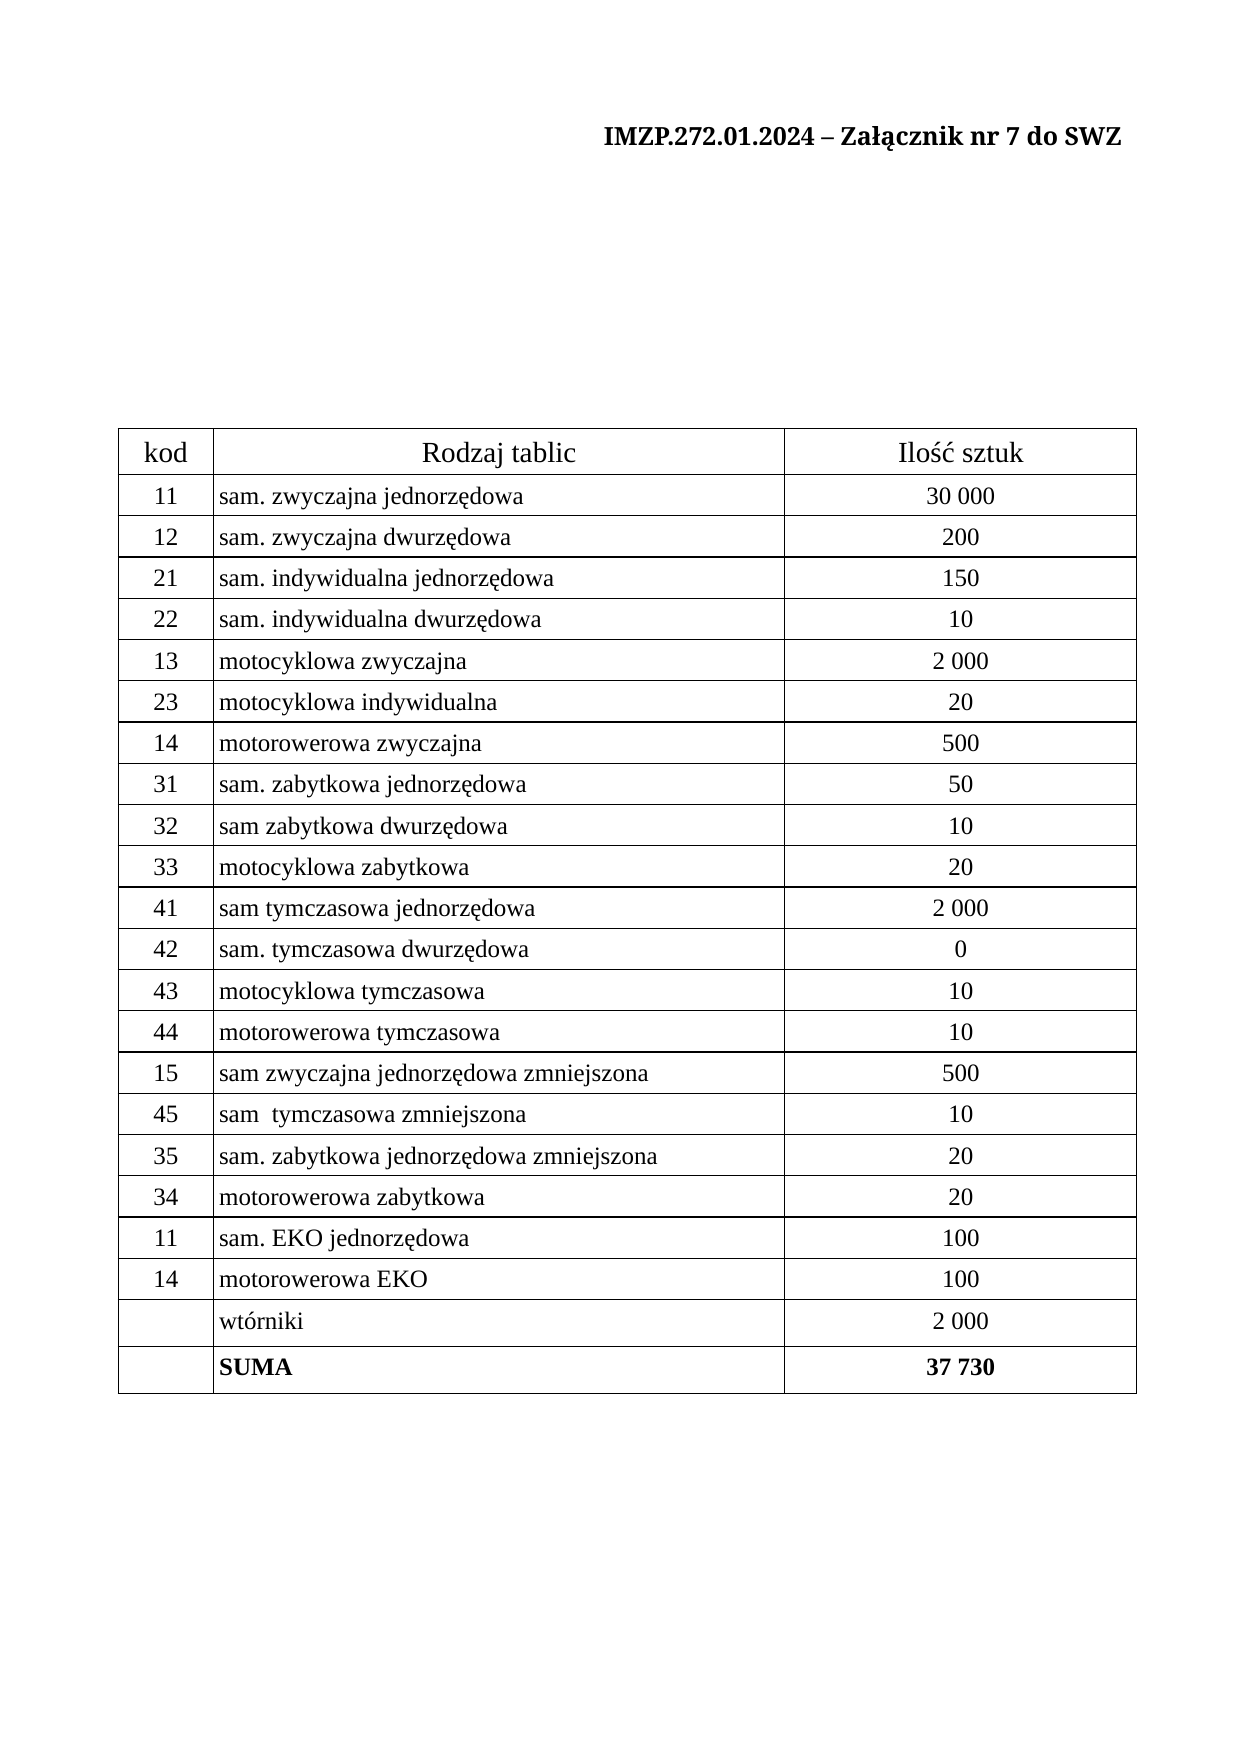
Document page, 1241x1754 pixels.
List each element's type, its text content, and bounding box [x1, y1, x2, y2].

table_cell sam. zabytkowa jednorzędowa zmniejszona [214, 1135, 784, 1175]
table_cell 33 [119, 846, 213, 886]
table_cell 150 [785, 558, 1136, 598]
table_cell 11 [119, 475, 213, 515]
table_cell motocyklowa indywidualna [214, 681, 784, 721]
table_cell motorowerowa zwyczajna [214, 723, 784, 763]
table_cell 20 [785, 846, 1136, 886]
table_cell motorowerowa EKO [214, 1259, 784, 1299]
table_cell sam. EKO jednorzędowa [214, 1218, 784, 1258]
table_cell 10 [785, 970, 1136, 1010]
table_cell 23 [119, 681, 213, 721]
table_cell 2 000 [785, 1300, 1136, 1346]
table_cell [119, 1300, 213, 1346]
table_cell 34 [119, 1176, 213, 1216]
table_cell 21 [119, 558, 213, 598]
table_cell 200 [785, 516, 1136, 556]
table_cell 41 [119, 888, 213, 928]
table_cell 35 [119, 1135, 213, 1175]
table_cell 43 [119, 970, 213, 1010]
table_cell sam. indywidualna jednorzędowa [214, 558, 784, 598]
table_cell sam zabytkowa dwurzędowa [214, 805, 784, 845]
table_cell motorowerowa zabytkowa [214, 1176, 784, 1216]
table_cell 15 [119, 1053, 213, 1093]
table_cell 31 [119, 764, 213, 804]
table_cell sam. zwyczajna dwurzędowa [214, 516, 784, 556]
table_cell 13 [119, 640, 213, 680]
table_cell 44 [119, 1011, 213, 1051]
table_cell 14 [119, 723, 213, 763]
table_cell 10 [785, 599, 1136, 639]
table_cell 50 [785, 764, 1136, 804]
table_cell 100 [785, 1218, 1136, 1258]
table_cell motorowerowa tymczasowa [214, 1011, 784, 1051]
table_header Rodzaj tablic [214, 429, 784, 474]
table_cell 100 [785, 1259, 1136, 1299]
table_cell sam. tymczasowa dwurzędowa [214, 929, 784, 969]
table_cell 22 [119, 599, 213, 639]
table_cell motocyklowa tymczasowa [214, 970, 784, 1010]
table_cell 30 000 [785, 475, 1136, 515]
table_cell 10 [785, 1094, 1136, 1134]
table_header kod [119, 429, 213, 474]
table_cell 500 [785, 723, 1136, 763]
table_cell 500 [785, 1053, 1136, 1093]
table_cell SUMA [214, 1347, 784, 1392]
table_cell 10 [785, 805, 1136, 845]
table_cell 32 [119, 805, 213, 845]
table_cell 12 [119, 516, 213, 556]
table_cell 2 000 [785, 888, 1136, 928]
table_cell motocyklowa zabytkowa [214, 846, 784, 886]
table_cell sam. zabytkowa jednorzędowa [214, 764, 784, 804]
table_cell 0 [785, 929, 1136, 969]
table_cell 20 [785, 1176, 1136, 1216]
table_cell [119, 1347, 213, 1392]
table_cell sam. indywidualna dwurzędowa [214, 599, 784, 639]
table_cell sam tymczasowa zmniejszona [214, 1094, 784, 1134]
table_cell wtórniki [214, 1300, 784, 1346]
table_cell motocyklowa zwyczajna [214, 640, 784, 680]
table_cell 20 [785, 1135, 1136, 1175]
table_cell sam zwyczajna jednorzędowa zmniejszona [214, 1053, 784, 1093]
table_cell sam tymczasowa jednorzędowa [214, 888, 784, 928]
table_header Ilość sztuk [785, 429, 1136, 474]
text IMZP.272.01.2024 – Załącznik nr 7 do SWZ [118, 118, 1122, 152]
table_cell 45 [119, 1094, 213, 1134]
table_cell 14 [119, 1259, 213, 1299]
table_cell 11 [119, 1218, 213, 1258]
table_cell 10 [785, 1011, 1136, 1051]
table_cell 20 [785, 681, 1136, 721]
table_cell 37 730 [785, 1347, 1136, 1392]
table_cell 2 000 [785, 640, 1136, 680]
table_cell sam. zwyczajna jednorzędowa [214, 475, 784, 515]
table_cell 42 [119, 929, 213, 969]
